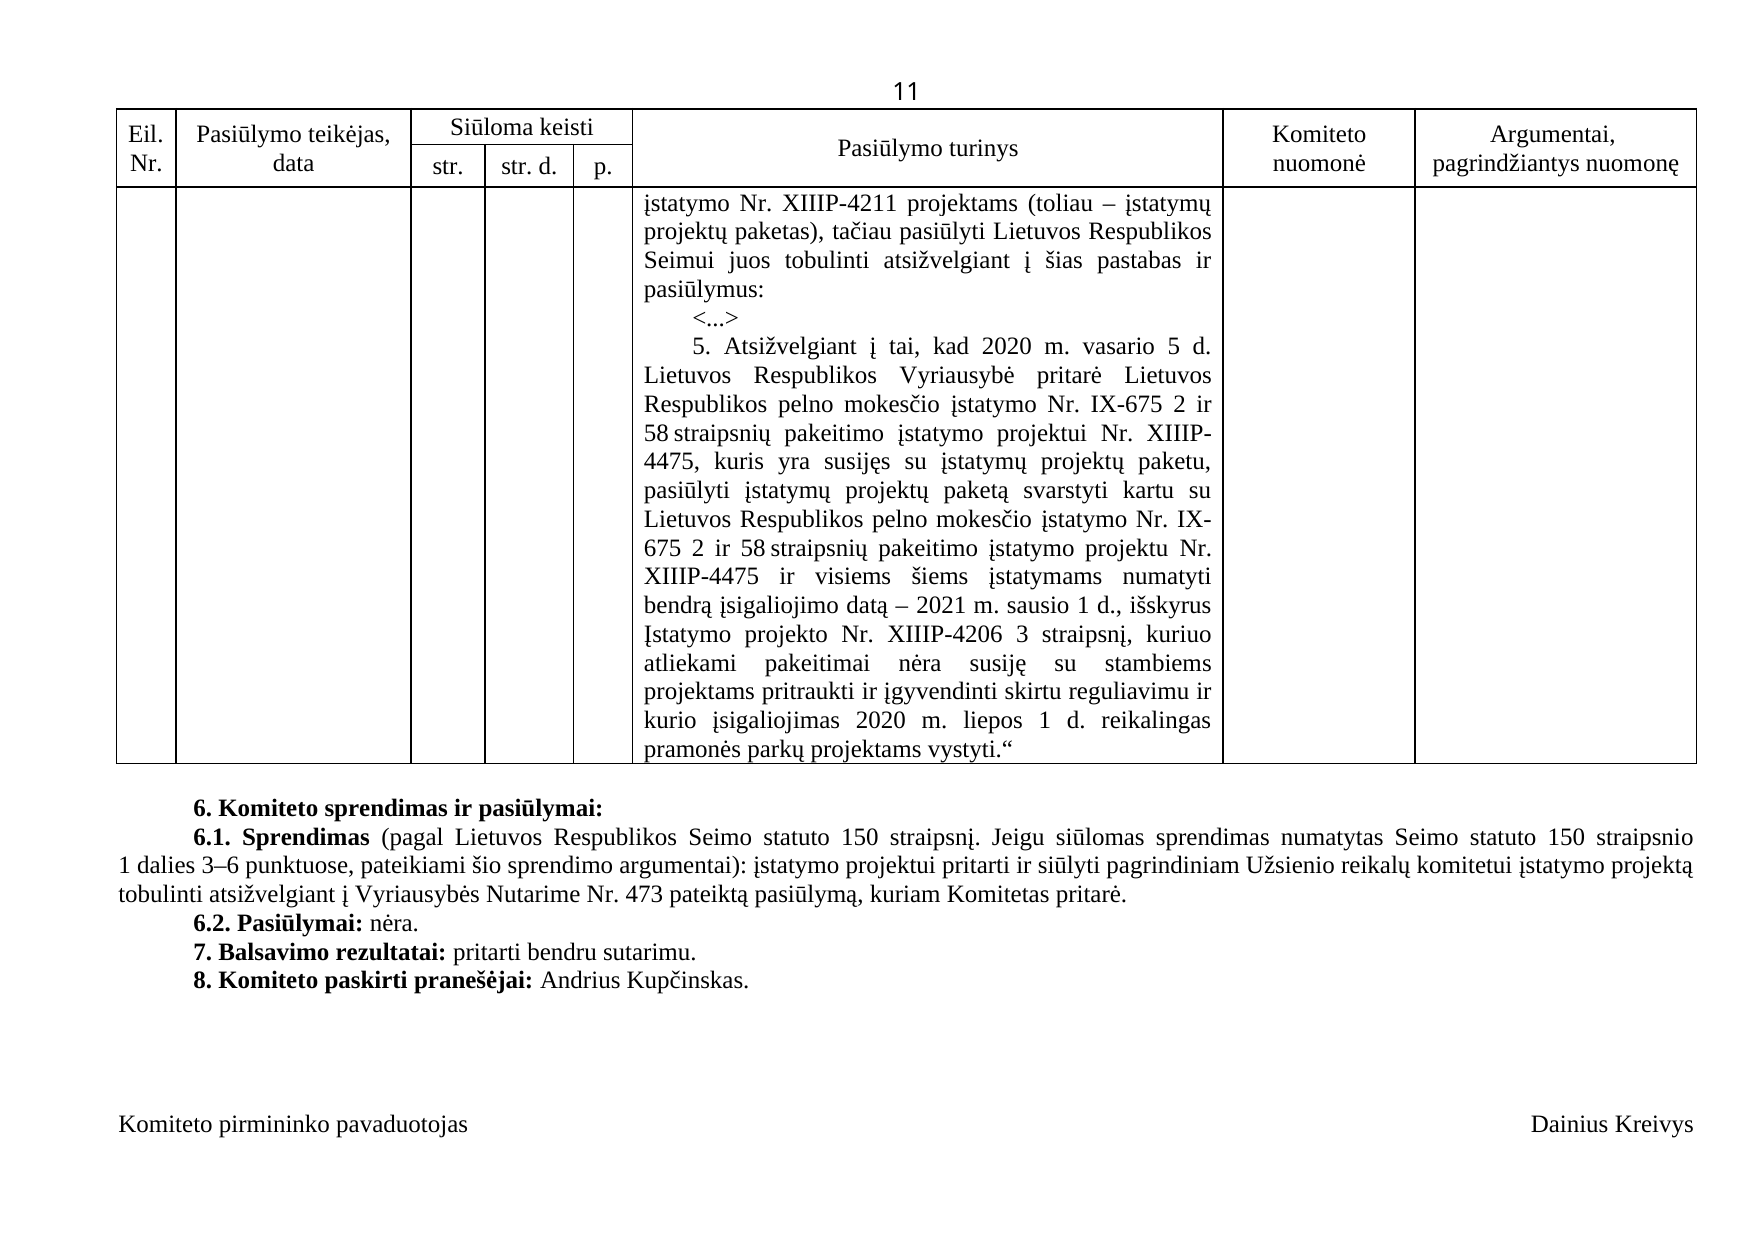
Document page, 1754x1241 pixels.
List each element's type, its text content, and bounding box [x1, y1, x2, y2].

text 6.2. Pasiūlymai: nėra. [118, 908, 1695, 937]
table_header Argumentai, pagrindžiantys nuomonę [1416, 110, 1696, 186]
table_cell [412, 188, 484, 763]
text 7. Balsavimo rezultatai: pritarti bendru sutarimu. [118, 937, 1695, 966]
table_cell [1416, 188, 1696, 763]
text 6. Komiteto sprendimas ir pasiūlymai: [118, 793, 1695, 822]
table_header Pasiūlymo teikėjas, data [177, 110, 410, 186]
table_cell p. [574, 145, 632, 186]
table_header Komiteto nuomonė [1224, 110, 1414, 186]
table_header Siūloma keisti [412, 110, 632, 144]
table_cell str. d. [486, 145, 573, 186]
table_header Eil. Nr. [117, 110, 175, 186]
table_cell [1224, 188, 1414, 763]
table_cell [117, 188, 175, 763]
table_header Pasiūlymo turinys [633, 110, 1222, 186]
table_cell [177, 188, 410, 763]
text Komiteto pirmininko pavaduotojas Dainius Kreivys [118, 1109, 1695, 1138]
text 6.1. Sprendimas (pagal Lietuvos Respublikos Seimo statuto 150 straipsnį. Jeigu siūlomas sprendimas numatytas Seimo statuto 150 straipsnio 1 dalies 3–6 punktuose, pateikiami šio sprendimo argumentai): įstatymo projektui pritarti ir siūlyti pagrindiniam Užsienio reikalų komitetui įstatymo projektą tobulinti atsižvelgiant į Vyriausybės Nutarime Nr. 473 pateiktą pasiūlymą, kuriam Komitetas pritarė. [118, 822, 1695, 908]
table_cell str. [412, 145, 484, 186]
table_cell [486, 188, 573, 763]
table_cell [574, 188, 632, 763]
table_cell įstatymo Nr. XIIIP-4211 projektams (toliau – įstatymų projektų paketas), tačiau pasiūlyti Lietuvos Respublikos Seimui juos tobulinti atsižvelgiant į šias pastabas ir pasiūlymus: <...> 5. Atsižvelgiant į tai, kad 2020 m. vasario 5 d. Lietuvos Respublikos Vyriausybė pritarė Lietuvos Respublikos pelno mokesčio įstatymo Nr. IX-675 2 ir 58 straipsnių pakeitimo įstatymo projektui Nr. XIIIP-4475, kuris yra susijęs su įstatymų projektų paketu, pasiūlyti įstatymų projektų paketą svarstyti kartu su Lietuvos Respublikos pelno mokesčio įstatymo Nr. IX-675 2 ir 58 straipsnių pakeitimo įstatymo projektu Nr. XIIIP-4475 ir visiems šiems įstatymams numatyti bendrą įsigaliojimo datą – 2021 m. sausio 1 d., išskyrus Įstatymo projekto Nr. XIIIP-4206 3 straipsnį, kuriuo atliekami pakeitimai nėra susiję su stambiems projektams pritraukti ir įgyvendinti skirtu reguliavimu ir kurio įsigaliojimas 2020 m. liepos 1 d. reikalingas pramonės parkų projektams vystyti.“ [633, 188, 1222, 763]
text 8. Komiteto paskirti pranešėjai: Andrius Kupčinskas. [118, 966, 1695, 994]
